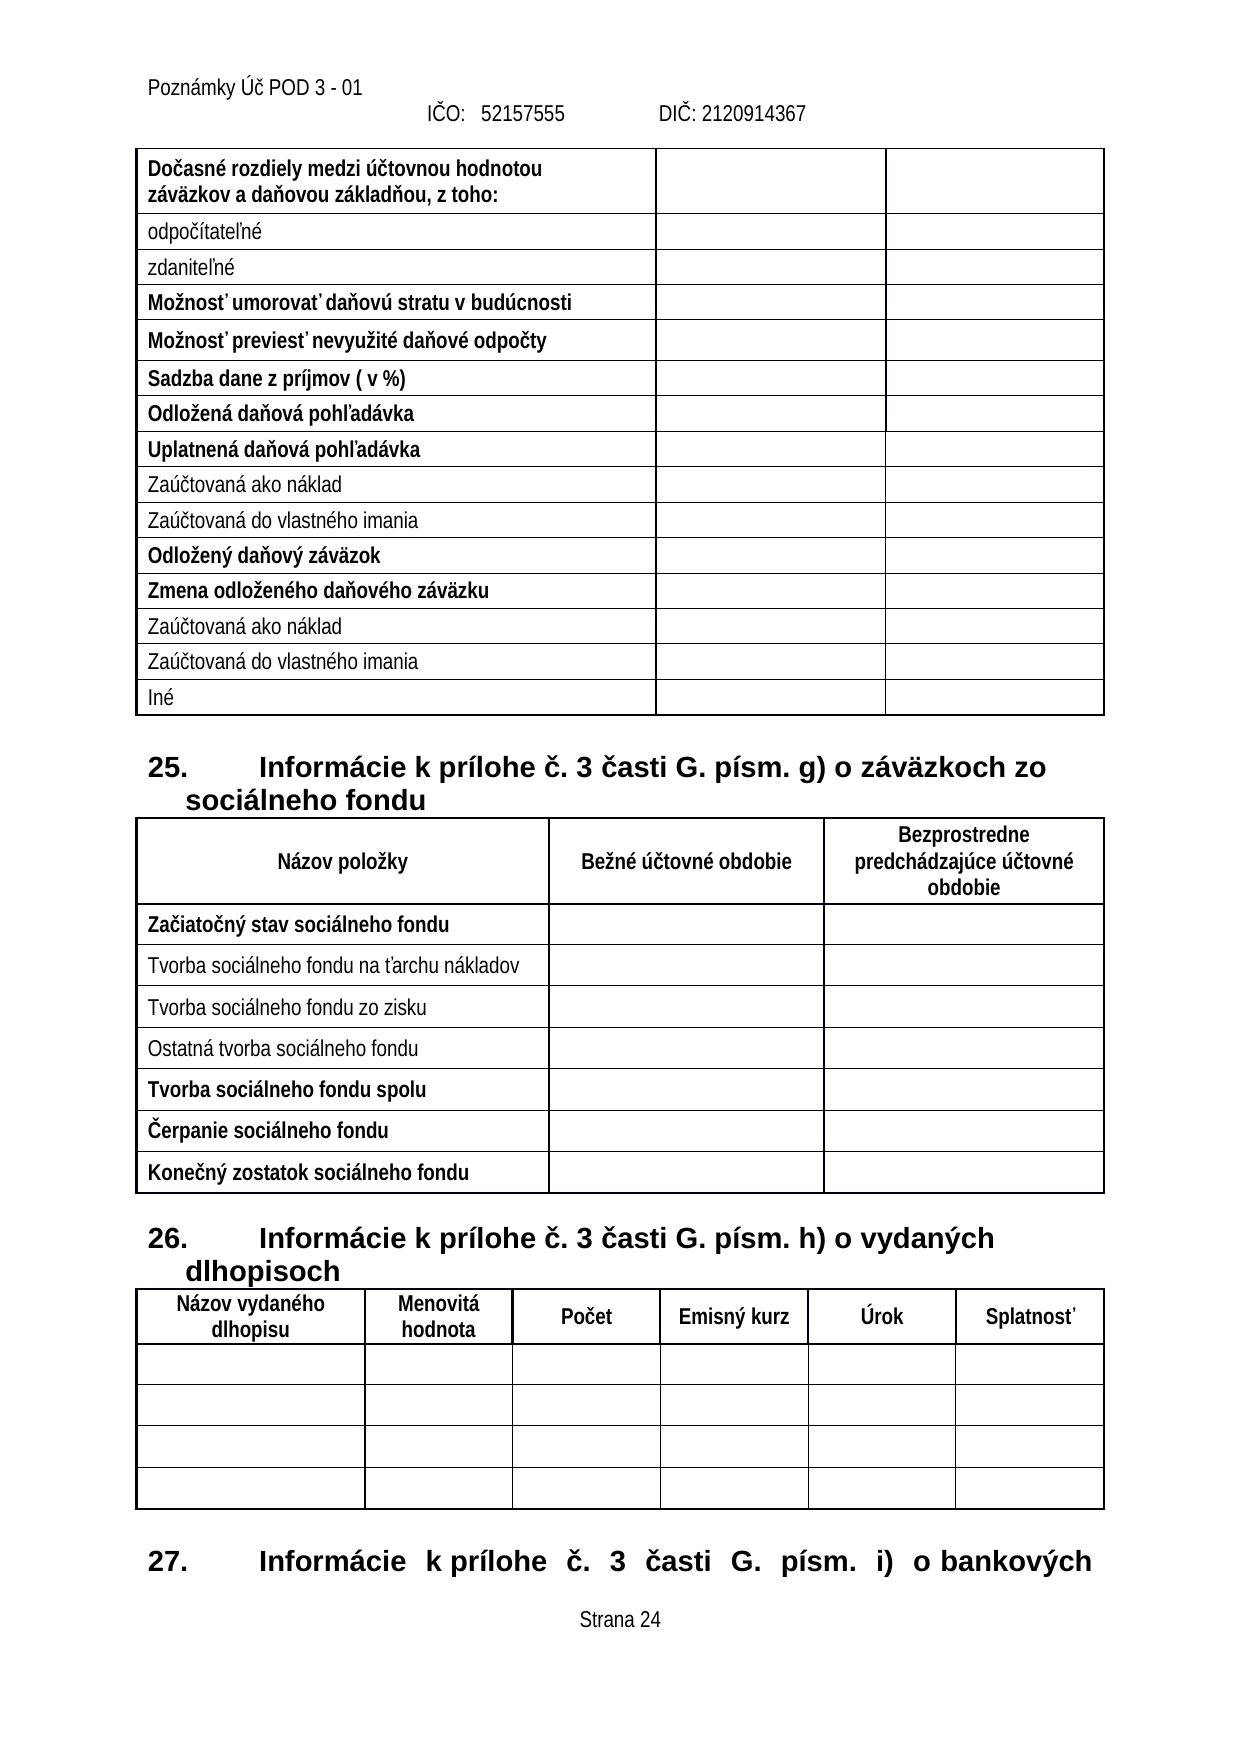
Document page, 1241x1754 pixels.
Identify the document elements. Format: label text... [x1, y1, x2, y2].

table_cell Začiatočný stav sociálneho fondu [138, 905, 548, 944]
table_cell Zaúčtovaná do vlastného imania [138, 644, 655, 679]
table_cell [657, 250, 885, 284]
table_cell [657, 467, 885, 502]
table_cell [550, 1111, 823, 1151]
table_cell zdaniteľné [138, 250, 655, 284]
table_cell Zaúčtovaná ako náklad [138, 609, 655, 643]
table_cell [366, 1385, 512, 1425]
table_cell [886, 467, 1103, 502]
table_cell [138, 1468, 364, 1508]
table_cell Dočasné rozdiely medzi účtovnou hodnotou záväzkov a daňovou základňou, z toho: [138, 149, 655, 213]
table_cell [886, 609, 1103, 643]
table_cell [956, 1468, 1103, 1508]
table_header Bezprostredne predchádzajúce účtovné obdobie [825, 819, 1103, 903]
table_header Názov položky [138, 819, 548, 903]
table_cell [887, 396, 1103, 431]
table_cell Tvorba sociálneho fondu spolu [138, 1069, 548, 1109]
table_header Splatnosť [957, 1290, 1103, 1342]
table_cell [809, 1385, 955, 1425]
table_cell Odložený daňový záväzok [138, 538, 655, 572]
table_cell [825, 1111, 1103, 1151]
table_cell [886, 432, 1103, 466]
table_cell Zmena odloženého daňového záväzku [138, 574, 655, 608]
table_cell Iné [138, 680, 655, 714]
table_cell Možnosť previesť nevyužité daňové odpočty [138, 320, 655, 360]
table_cell Konečný zostatok sociálneho fondu [138, 1152, 548, 1192]
table_cell [657, 285, 885, 318]
table_cell [887, 285, 1103, 318]
table_cell [887, 214, 1103, 249]
table_cell [138, 1426, 364, 1467]
table_cell Možnosť umorovať daňovú stratu v budúcnosti [138, 285, 655, 318]
table_cell Čerpanie sociálneho fondu [138, 1111, 548, 1151]
table_cell [886, 680, 1103, 714]
table_cell [657, 214, 885, 249]
table_header Bežné účtovné obdobie [550, 819, 823, 903]
table_cell Tvorba sociálneho fondu zo zisku [138, 986, 548, 1027]
table_cell [513, 1345, 660, 1384]
table_cell [513, 1385, 660, 1425]
table_cell [661, 1345, 808, 1384]
table_cell [366, 1426, 512, 1467]
table_cell [657, 538, 885, 572]
table_cell [956, 1385, 1103, 1425]
table_header Emisný kurz [661, 1290, 807, 1342]
table_cell [657, 644, 885, 679]
table_cell [657, 574, 885, 608]
table_cell [138, 1385, 364, 1425]
table_cell [138, 1345, 364, 1384]
table_header Menovitá hodnota [366, 1290, 511, 1342]
table_cell [657, 432, 885, 466]
table_cell [825, 1152, 1103, 1192]
table_cell [513, 1426, 660, 1467]
table_cell [887, 320, 1103, 360]
table_cell [366, 1345, 512, 1384]
table_cell [661, 1385, 808, 1425]
table_cell [550, 905, 823, 944]
table_header Úrok [809, 1290, 955, 1342]
table_cell Zaúčtovaná do vlastného imania [138, 503, 655, 537]
table_cell [366, 1468, 512, 1508]
table_cell [550, 986, 823, 1027]
table_cell [809, 1345, 955, 1384]
table_cell Ostatná tvorba sociálneho fondu [138, 1028, 548, 1068]
table_cell [956, 1345, 1103, 1384]
table_cell [809, 1426, 955, 1467]
table_cell [657, 149, 885, 213]
table_cell Tvorba sociálneho fondu na ťarchu nákladov [138, 945, 548, 985]
table_cell [661, 1468, 808, 1508]
table_header Názov vydaného dlhopisu [138, 1290, 364, 1342]
table_cell [657, 503, 885, 537]
table_cell Uplatnená daňová pohľadávka [138, 432, 655, 466]
table_cell [887, 250, 1103, 284]
table_cell odpočítateľné [138, 214, 655, 249]
table_cell Odložená daňová pohľadávka [138, 396, 655, 431]
table_cell [886, 574, 1103, 608]
table_cell [550, 1152, 823, 1192]
table_cell [887, 149, 1103, 213]
table_cell [956, 1426, 1103, 1467]
table_cell Zaúčtovaná ako náklad [138, 467, 655, 502]
table_cell [550, 945, 823, 985]
table_cell [825, 1069, 1103, 1109]
table_cell [657, 361, 885, 395]
table_cell [825, 945, 1103, 985]
table_cell [886, 644, 1103, 679]
list Informácie k prílohe č. 3 časti G. písm. g) o záväzkoch zo sociálneho fondu [148, 750, 1092, 817]
list Informácie k prílohe č. 3 časti G. písm. i) o bankových [148, 1543, 1092, 1577]
table_cell [809, 1468, 955, 1508]
table_cell [886, 503, 1103, 537]
table_cell [887, 361, 1103, 395]
table_cell [657, 396, 885, 431]
table_cell [825, 986, 1103, 1027]
table_cell [550, 1028, 823, 1068]
list Informácie k prílohe č. 3 časti G. písm. h) o vydaných dlhopisoch [148, 1221, 1092, 1288]
table_cell Sadzba dane z príjmov ( v %) [138, 361, 655, 395]
table_cell [550, 1069, 823, 1109]
table_cell [657, 609, 885, 643]
table_cell [657, 320, 885, 360]
table_header Počet [514, 1290, 659, 1342]
table_cell [657, 680, 885, 714]
table_cell [825, 1028, 1103, 1068]
table_cell [825, 905, 1103, 944]
table_cell [661, 1426, 808, 1467]
table_cell [886, 538, 1103, 572]
table_cell [513, 1468, 660, 1508]
